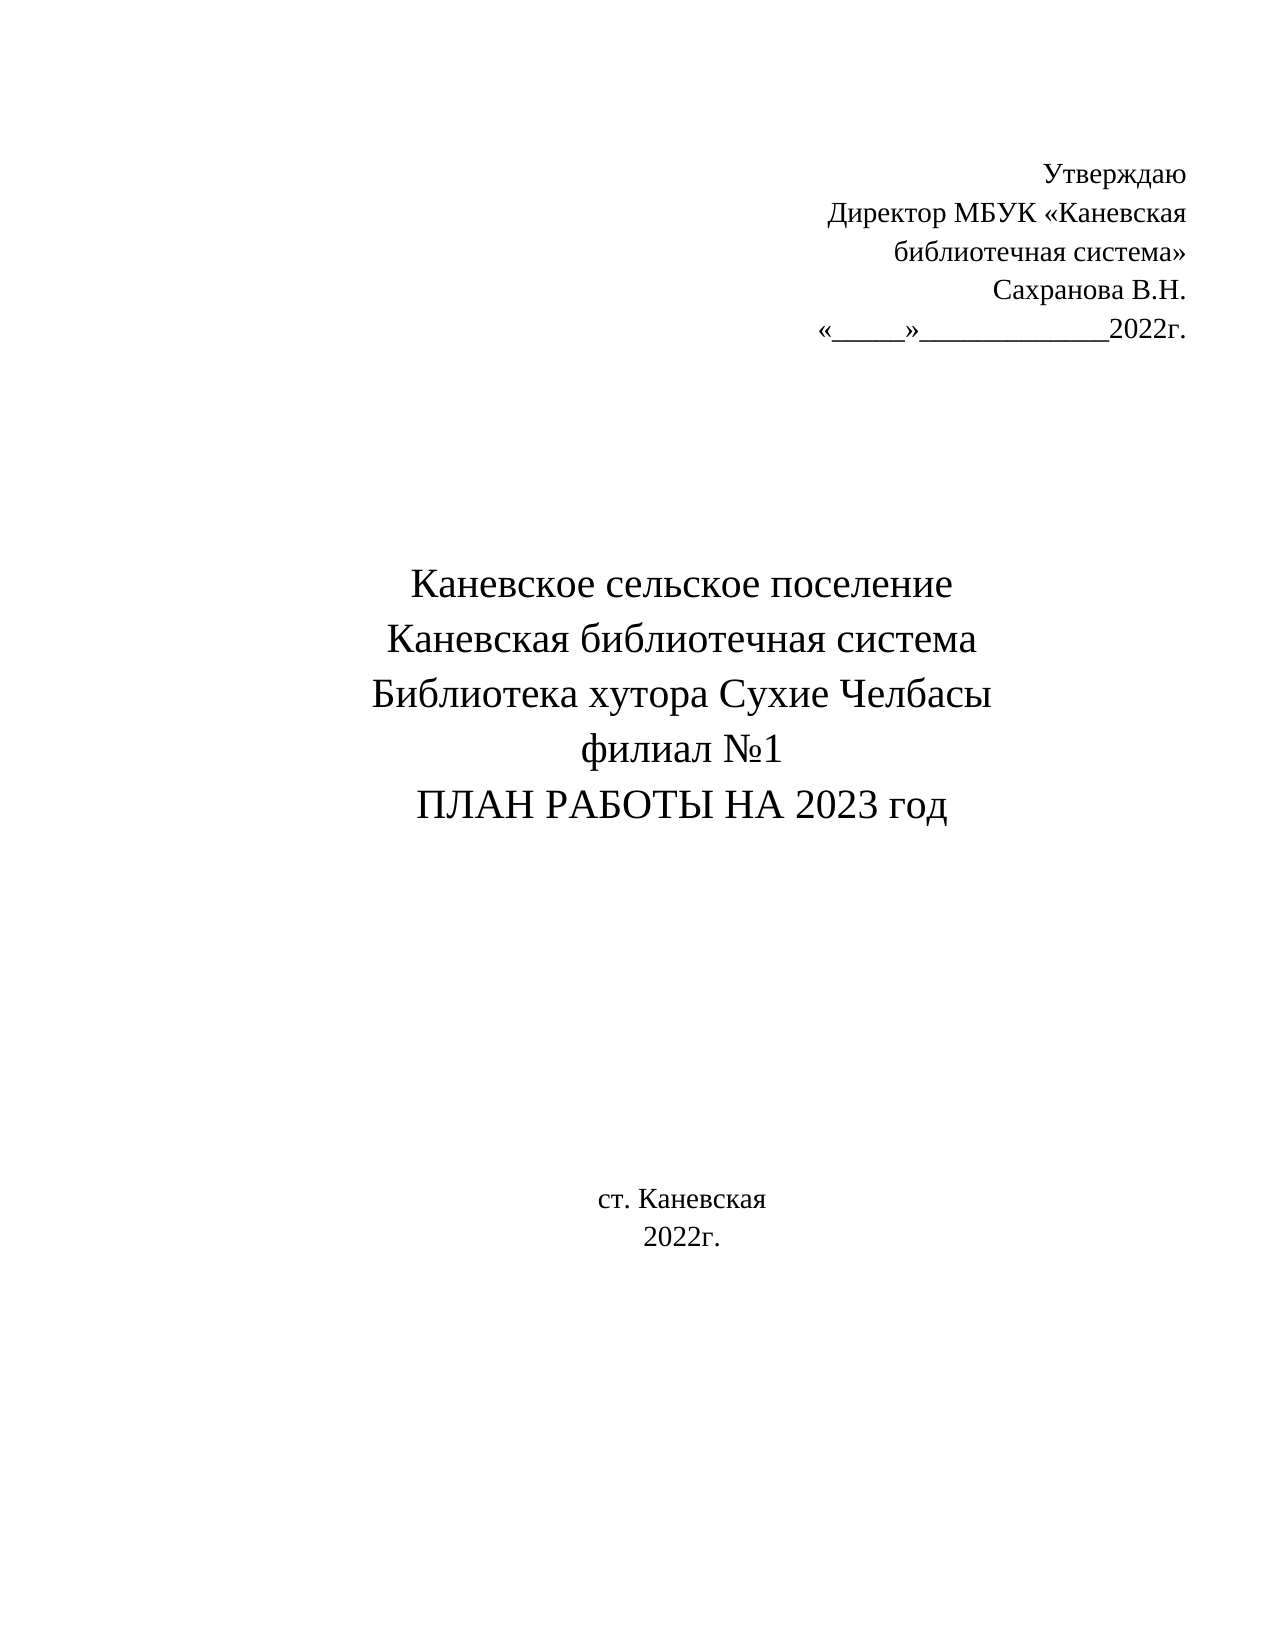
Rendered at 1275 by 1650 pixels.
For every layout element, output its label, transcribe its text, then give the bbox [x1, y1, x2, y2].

text библиотечная система» [177, 234, 1186, 267]
text 2022г. [177, 1219, 1186, 1253]
text Сахранова В.Н. [177, 272, 1186, 306]
text Утверждаю [177, 157, 1186, 190]
text Каневское сельское поселение [177, 559, 1186, 607]
text ПЛАН РАБОТЫ НА 2023 год [177, 779, 1186, 827]
text Директор МБУК «Каневская [177, 195, 1186, 229]
text Библиотека хутора Сухие Челбасы [177, 669, 1186, 717]
text филиал №1 [177, 724, 1186, 772]
text «_____»_____________2022г. [177, 311, 1186, 344]
text ст. Каневская [177, 1181, 1186, 1214]
text Каневская библиотечная система [177, 614, 1186, 662]
